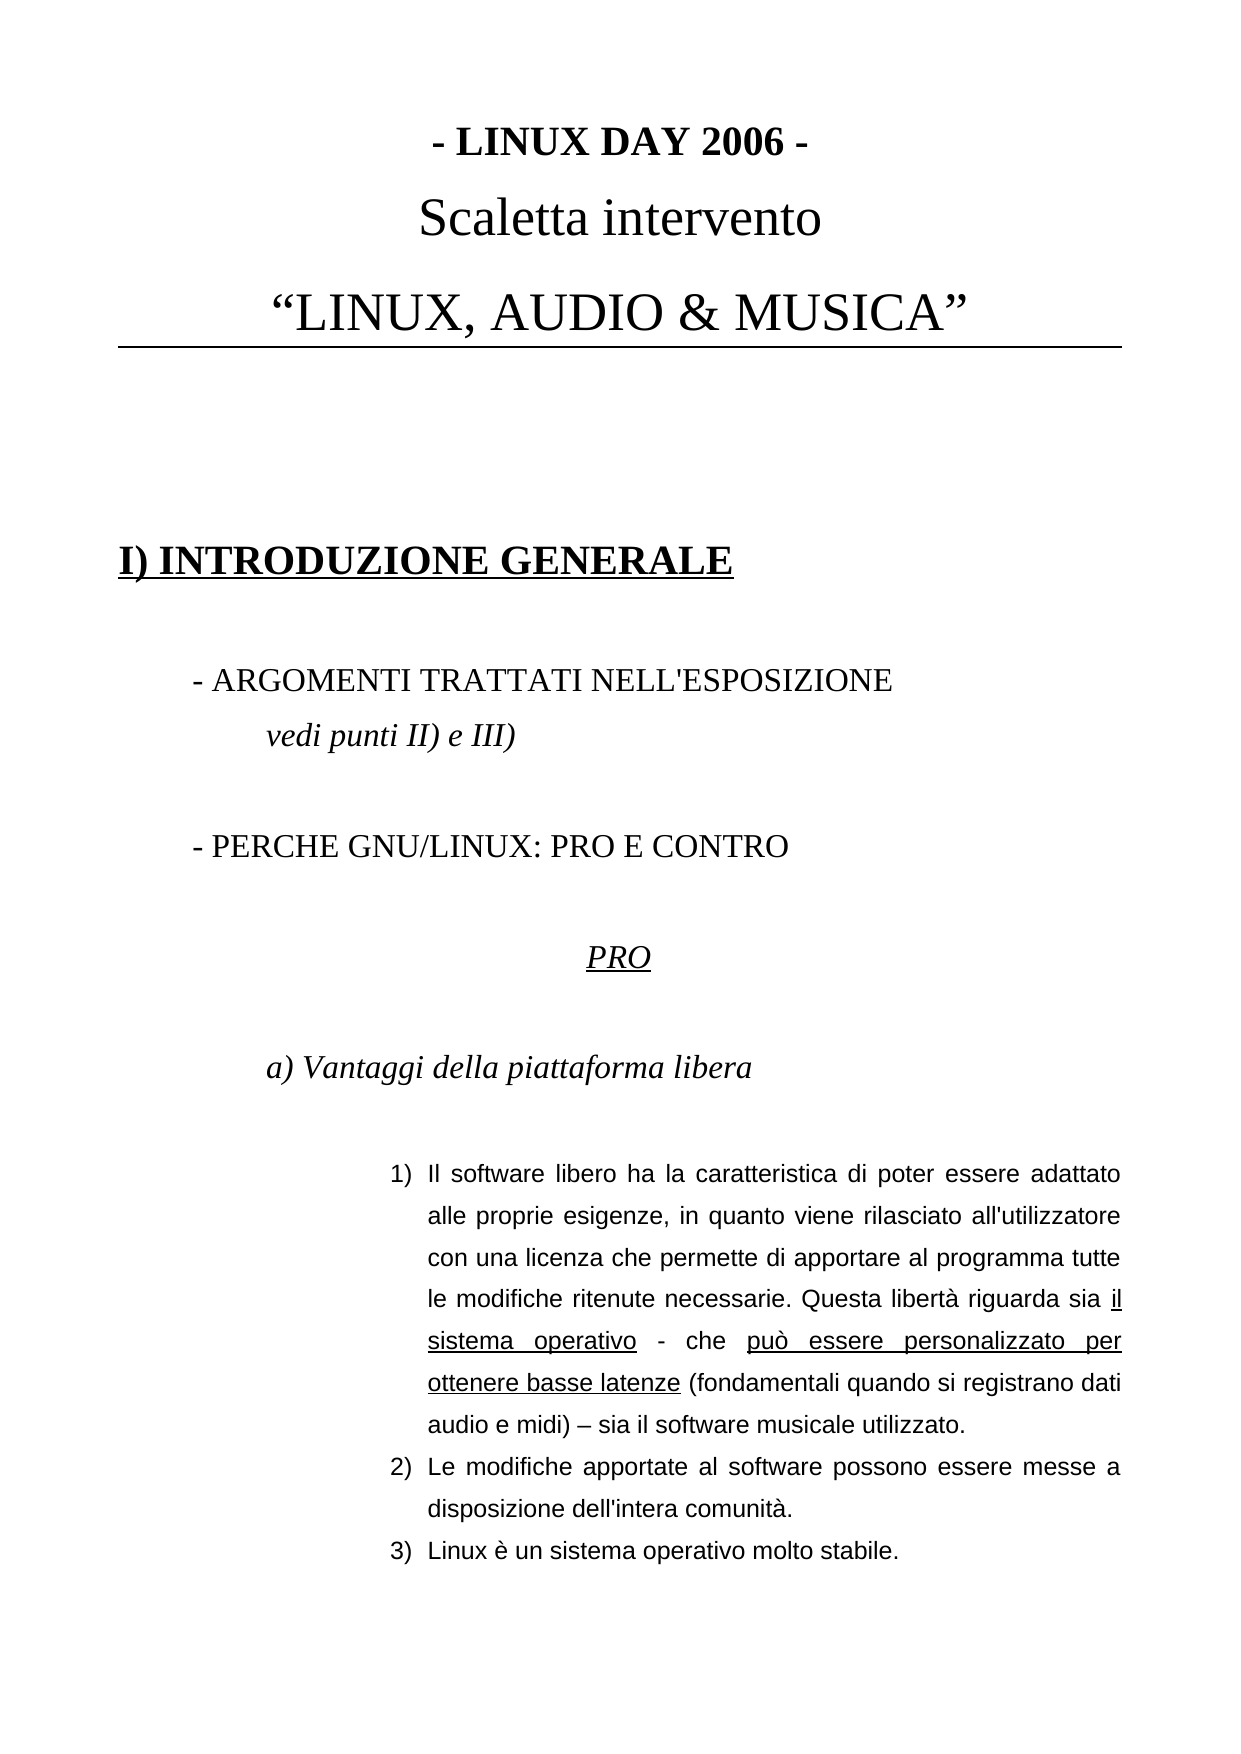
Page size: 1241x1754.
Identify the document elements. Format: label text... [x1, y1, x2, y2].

text “LINUX, AUDIO & MUSICA” [118, 277, 1122, 346]
text a) Vantaggi della piattaforma libera [118, 1049, 1122, 1086]
text PRO [118, 938, 1122, 975]
text - LINUX DAY 2006 - [118, 118, 1122, 164]
text - ARGOMENTI TRATTATI NELL'ESPOSIZIONE [118, 662, 1122, 699]
text I) INTRODUZIONE GENERALE [118, 537, 1122, 583]
list Linux è un sistema operativo molto stabile. [390, 1536, 1122, 1564]
text - PERCHE GNU/LINUX: PRO E CONTRO [118, 828, 1122, 864]
list Il software libero ha la caratteristica di poter essere adattato alle proprie esigenze, in quanto viene rilasciato all'utilizzatore con una licenza che permette di apportare al programma tutte le modifiche ritenute necessarie. Questa libertà riguarda sia il sistema operativo - che può essere personalizzato per ottenere basse latenze (fondamentali quando si registrano dati audio e midi) – sia il software musicale utilizzato. [390, 1159, 1122, 1439]
text Scaletta intervento [118, 187, 1122, 247]
text vedi punti II) e III) [118, 717, 1122, 754]
list Le modifiche apportate al software possono essere messe a disposizione dell'intera comunità. [390, 1453, 1122, 1522]
